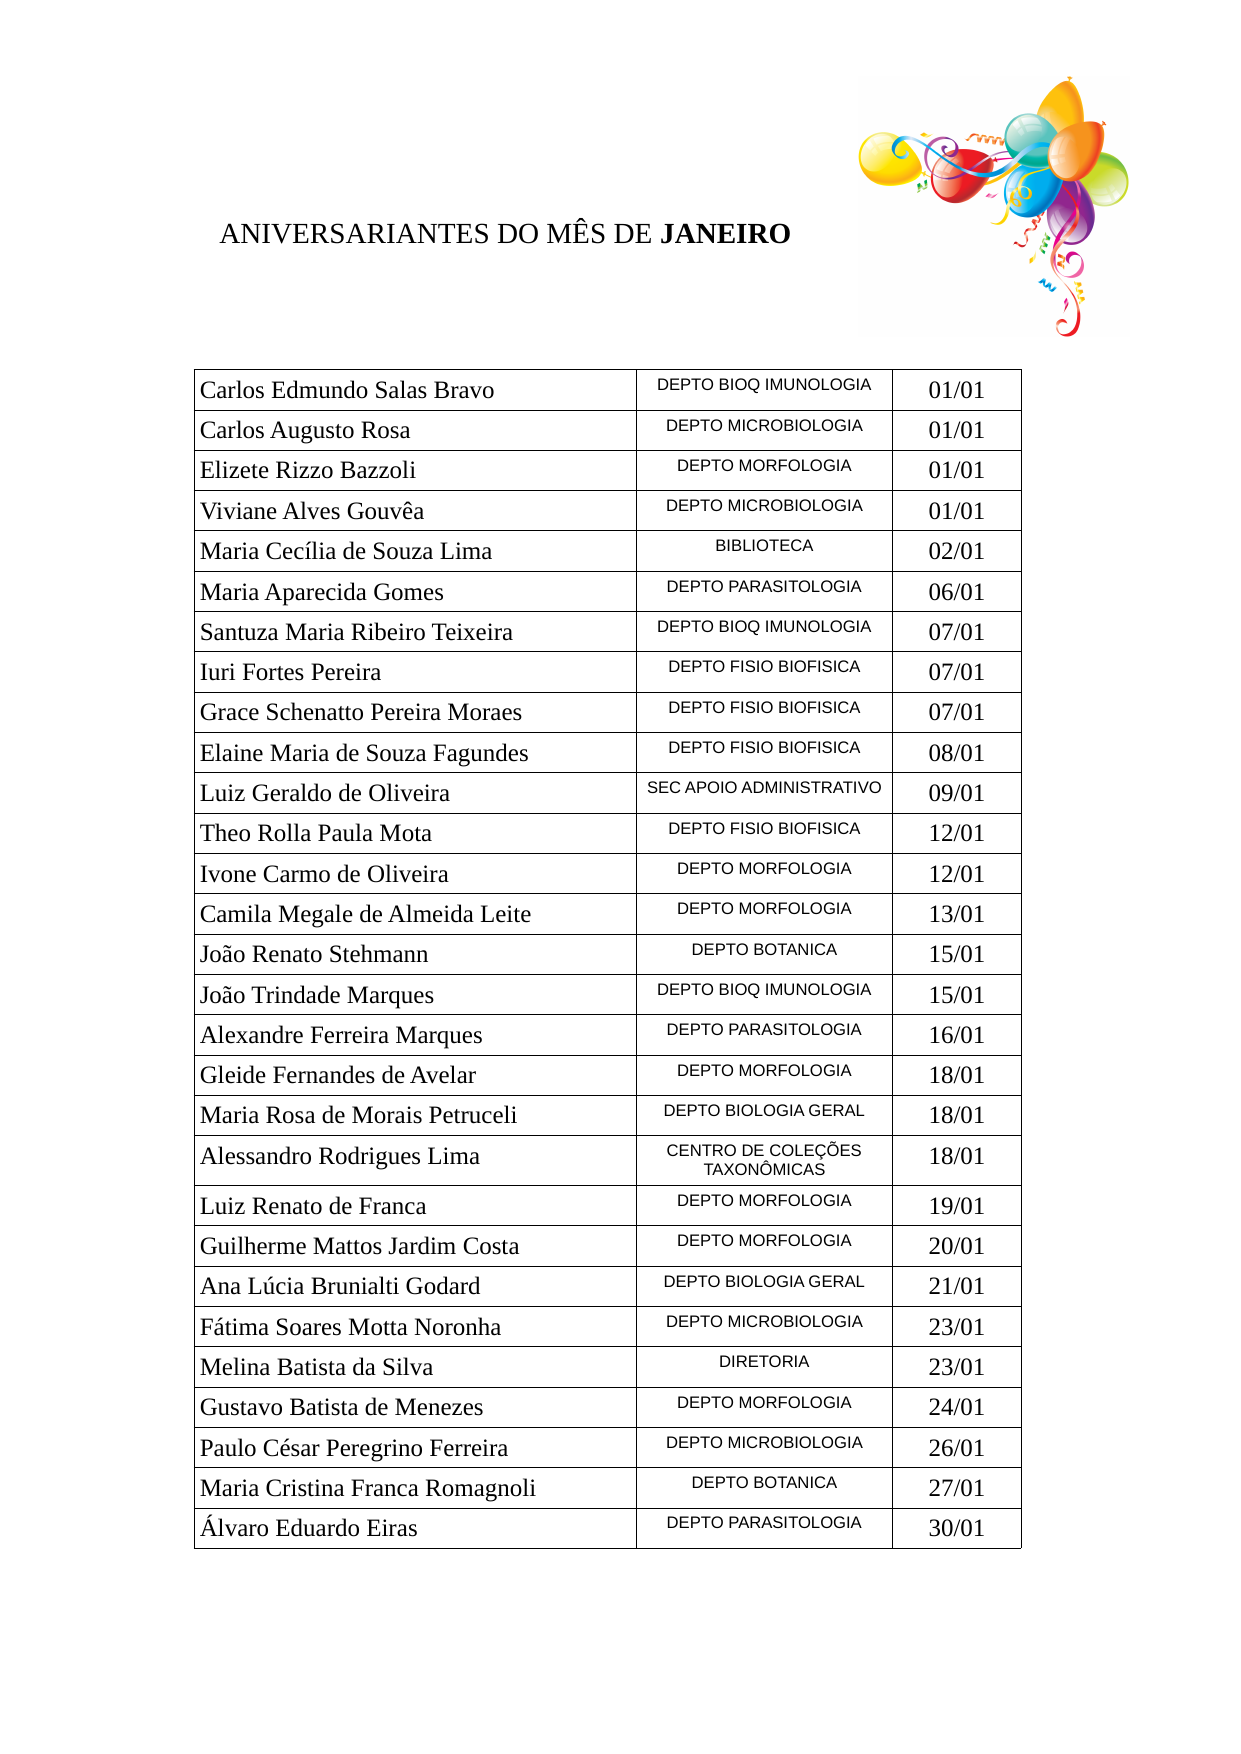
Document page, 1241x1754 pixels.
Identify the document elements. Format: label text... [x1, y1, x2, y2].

table_cell Melina Batista da Silva [195, 1347, 636, 1387]
table_cell 01/01 [893, 451, 1021, 490]
table_cell DEPTO MICROBIOLOGIA [637, 1428, 892, 1467]
table_cell 12/01 [893, 814, 1021, 853]
table_header 01/01 [893, 370, 1021, 409]
table_cell Camila Megale de Almeida Leite [195, 894, 636, 933]
table_cell DEPTO FISIO BIOFISICA [637, 652, 892, 692]
table_cell 23/01 [893, 1347, 1021, 1387]
table_cell DEPTO FISIO BIOFISICA [637, 693, 892, 732]
table_cell Elizete Rizzo Bazzoli [195, 451, 636, 490]
table_cell DEPTO BIOLOGIA GERAL [637, 1267, 892, 1306]
table_cell 08/01 [893, 733, 1021, 772]
table_cell 23/01 [893, 1307, 1021, 1346]
table_cell DEPTO BOTANICA [637, 1468, 892, 1507]
table_cell DEPTO FISIO BIOFISICA [637, 733, 892, 772]
table_cell DEPTO MICROBIOLOGIA [637, 411, 892, 450]
table_cell Guilherme Mattos Jardim Costa [195, 1226, 636, 1266]
table_cell 18/01 [893, 1136, 1021, 1185]
table_cell 09/01 [893, 773, 1021, 813]
table_cell Ana Lúcia Brunialti Godard [195, 1267, 636, 1306]
table_cell DIRETORIA [637, 1347, 892, 1387]
table_cell Gustavo Batista de Menezes [195, 1388, 636, 1427]
table_cell DEPTO BIOLOGIA GERAL [637, 1096, 892, 1135]
table_cell SEC APOIO ADMINISTRATIVO [637, 773, 892, 813]
table_cell 01/01 [893, 411, 1021, 450]
table_cell Maria Cristina Franca Romagnoli [195, 1468, 636, 1507]
table_cell DEPTO MICROBIOLOGIA [637, 491, 892, 530]
table_cell Santuza Maria Ribeiro Teixeira [195, 612, 636, 651]
text ANIVERSARIANTES DO MÊS DE JANEIRO [118, 216, 857, 250]
table_cell Theo Rolla Paula Mota [195, 814, 636, 853]
table_cell DEPTO MORFOLOGIA [637, 1388, 892, 1427]
table_cell 07/01 [893, 612, 1021, 651]
table_cell DEPTO MORFOLOGIA [637, 1186, 892, 1225]
table_cell DEPTO MICROBIOLOGIA [637, 1307, 892, 1346]
table_cell 26/01 [893, 1428, 1021, 1467]
table_cell 19/01 [893, 1186, 1021, 1225]
table_cell Grace Schenatto Pereira Moraes [195, 693, 636, 732]
table_cell 18/01 [893, 1096, 1021, 1135]
table_cell Iuri Fortes Pereira [195, 652, 636, 692]
table_cell 15/01 [893, 975, 1021, 1014]
table_cell DEPTO BIOQ IMUNOLOGIA [637, 975, 892, 1014]
table_cell 01/01 [893, 491, 1021, 530]
table_cell João Trindade Marques [195, 975, 636, 1014]
table_cell 15/01 [893, 935, 1021, 974]
table_cell 12/01 [893, 854, 1021, 893]
table_cell Paulo César Peregrino Ferreira [195, 1428, 636, 1467]
table_cell DEPTO PARASITOLOGIA [637, 1015, 892, 1054]
table_cell 30/01 [893, 1509, 1021, 1548]
table_cell DEPTO BIOQ IMUNOLOGIA [637, 612, 892, 651]
table_cell 07/01 [893, 652, 1021, 692]
table_cell 02/01 [893, 531, 1021, 571]
table_cell 13/01 [893, 894, 1021, 933]
table_cell Viviane Alves Gouvêa [195, 491, 636, 530]
table_cell 20/01 [893, 1226, 1021, 1266]
table_cell DEPTO MORFOLOGIA [637, 1226, 892, 1266]
table_cell Carlos Augusto Rosa [195, 411, 636, 450]
table_cell Álvaro Eduardo Eiras [195, 1509, 636, 1548]
table_cell 18/01 [893, 1056, 1021, 1095]
table_cell João Renato Stehmann [195, 935, 636, 974]
table_cell 07/01 [893, 693, 1021, 732]
table_cell DEPTO PARASITOLOGIA [637, 572, 892, 611]
table_cell DEPTO PARASITOLOGIA [637, 1509, 892, 1548]
table_header DEPTO BIOQ IMUNOLOGIA [637, 370, 892, 409]
picture [857, 76, 1130, 337]
table_cell DEPTO FISIO BIOFISICA [637, 814, 892, 853]
table_cell DEPTO MORFOLOGIA [637, 451, 892, 490]
table_header Carlos Edmundo Salas Bravo [195, 370, 636, 409]
table_cell DEPTO BOTANICA [637, 935, 892, 974]
table_cell DEPTO MORFOLOGIA [637, 894, 892, 933]
table_cell CENTRO DE COLEÇÕES TAXONÔMICAS [637, 1136, 892, 1185]
table_cell Maria Aparecida Gomes [195, 572, 636, 611]
table_cell Fátima Soares Motta Noronha [195, 1307, 636, 1346]
table_cell Luiz Geraldo de Oliveira [195, 773, 636, 813]
table_cell Gleide Fernandes de Avelar [195, 1056, 636, 1095]
table_cell DEPTO MORFOLOGIA [637, 854, 892, 893]
table_cell Maria Cecília de Souza Lima [195, 531, 636, 571]
table_cell 24/01 [893, 1388, 1021, 1427]
table_cell 27/01 [893, 1468, 1021, 1507]
table_cell Elaine Maria de Souza Fagundes [195, 733, 636, 772]
table_cell Alessandro Rodrigues Lima [195, 1136, 636, 1185]
table_cell DEPTO MORFOLOGIA [637, 1056, 892, 1095]
table_cell 06/01 [893, 572, 1021, 611]
table_cell BIBLIOTECA [637, 531, 892, 571]
table_cell 21/01 [893, 1267, 1021, 1306]
table_cell Alexandre Ferreira Marques [195, 1015, 636, 1054]
table_cell 16/01 [893, 1015, 1021, 1054]
table_cell Luiz Renato de Franca [195, 1186, 636, 1225]
table_cell Maria Rosa de Morais Petruceli [195, 1096, 636, 1135]
table_cell Ivone Carmo de Oliveira [195, 854, 636, 893]
